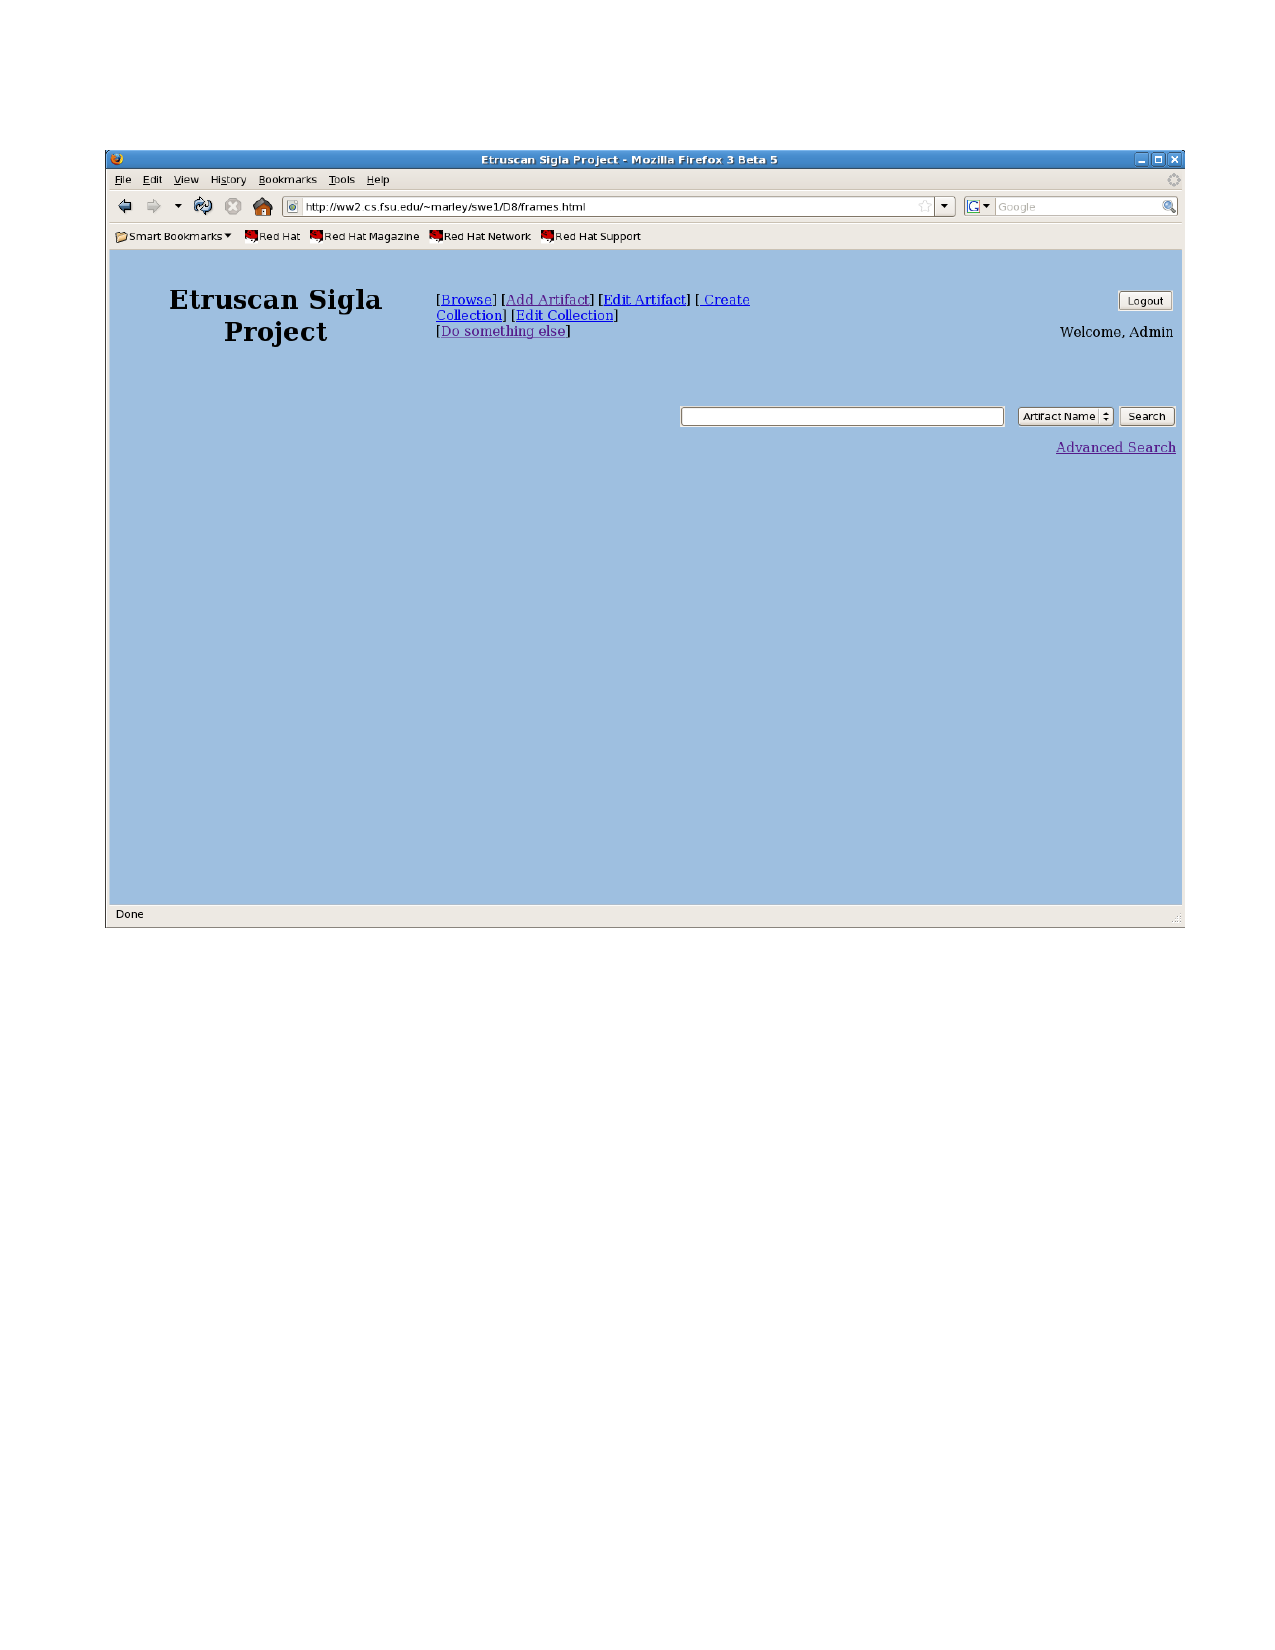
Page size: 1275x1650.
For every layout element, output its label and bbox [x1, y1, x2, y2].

picture [105, 150, 1185, 928]
